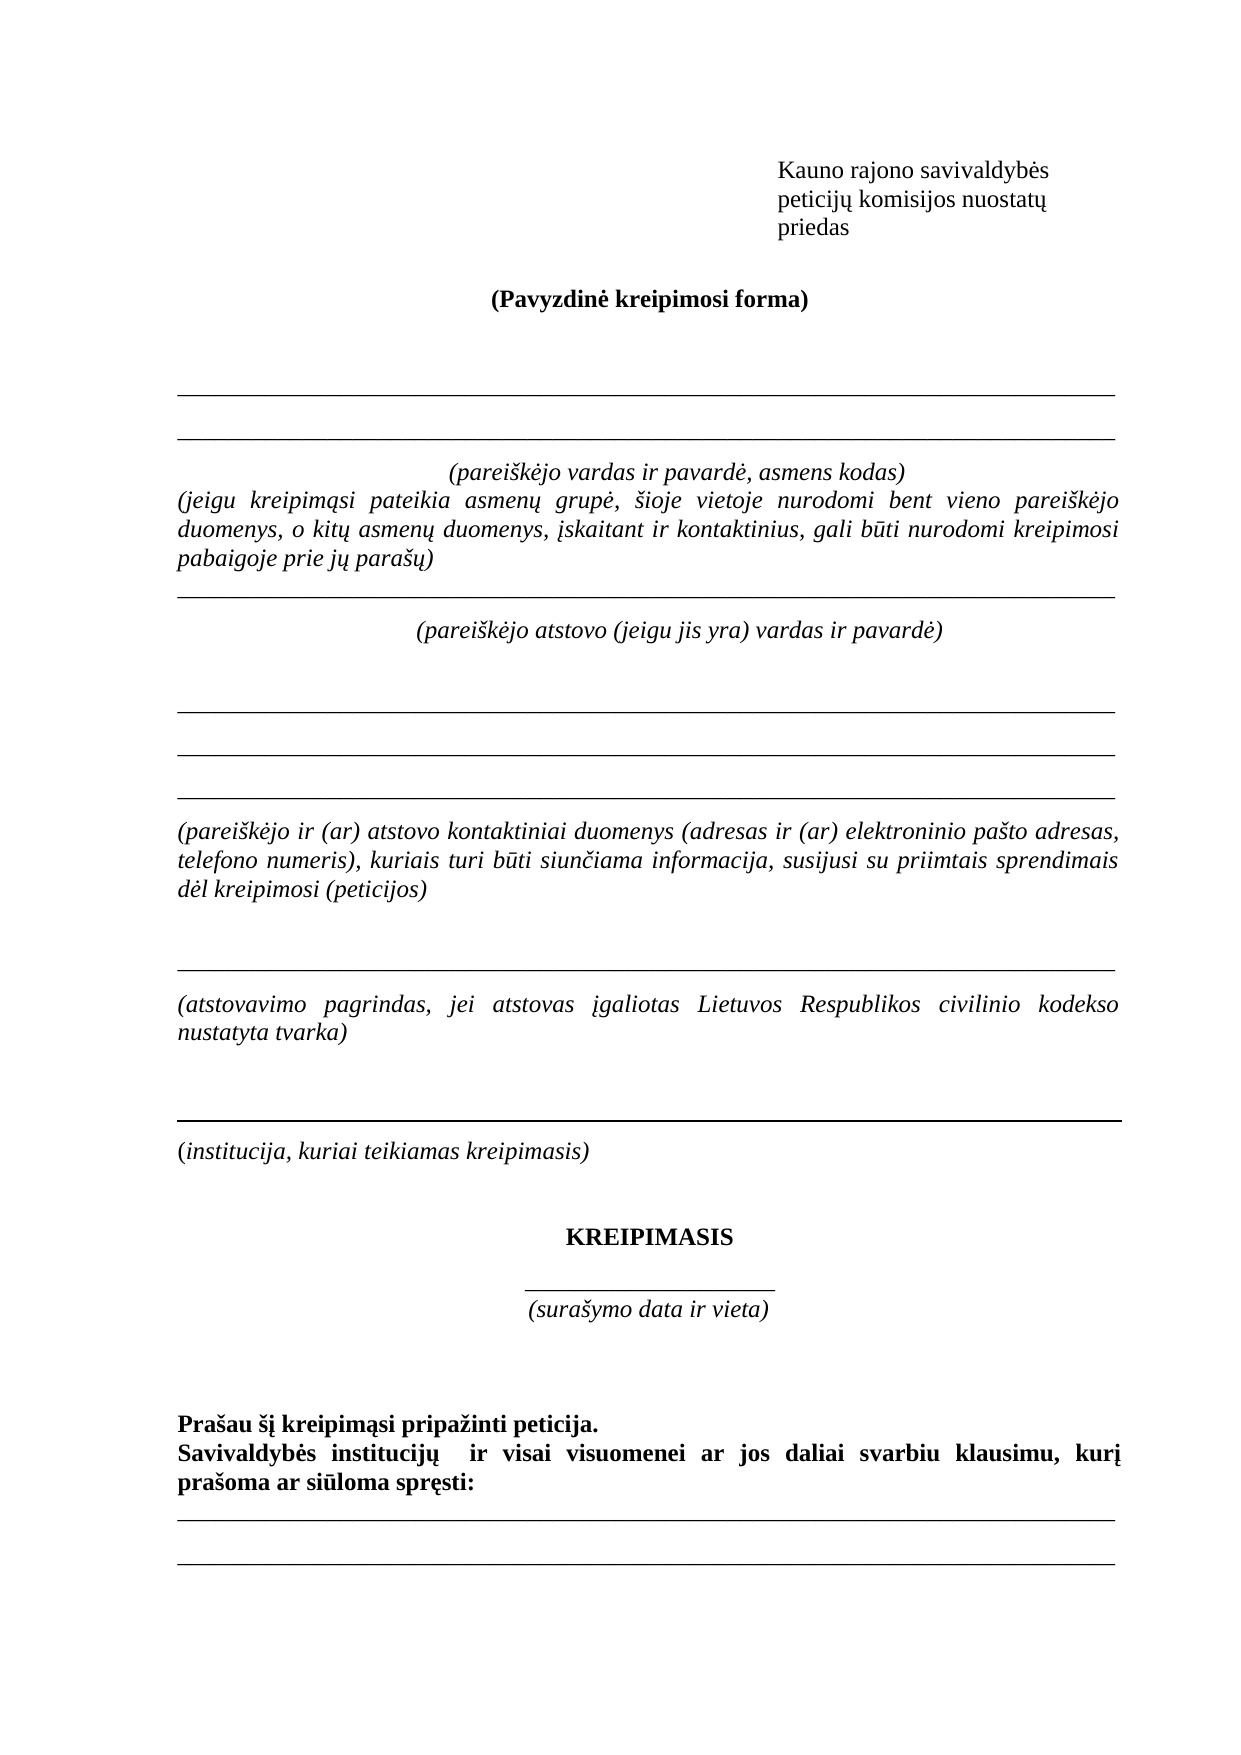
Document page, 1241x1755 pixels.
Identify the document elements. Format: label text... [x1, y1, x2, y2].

text (surašymo data ir vieta) [177, 1294, 1122, 1323]
text ___________________________________________________________________________ [177, 773, 1122, 802]
text Savivaldybės institucijų ir visai visuomenei ar jos daliai svarbiu klausimu, kurį prašoma ar siūloma spręsti: [177, 1438, 1122, 1496]
text ____________________ [177, 1266, 1122, 1294]
text (Pavyzdinė kreipimosi forma) [177, 284, 1122, 313]
text (jeigu kreipimąsi pateikia asmenų grupė, šioje vietoje nurodomi bent vieno pareiškėjo duomenys, o kitų asmenų duomenys, įskaitant ir kontaktinius, gali būti nurodomi kreipimosi pabaigoje prie jų parašų) [177, 486, 1122, 572]
text ______________________________________________________________________________________________________________________________________________________ [177, 1496, 1122, 1567]
text KREIPIMASIS [177, 1222, 1122, 1251]
text ___________________________________________________________________________ [177, 687, 1122, 716]
text (atstovavimo pagrindas, jei atstovas įgaliotas Lietuvos Respublikos civilinio kodekso nustatyta tvarka) [177, 989, 1122, 1046]
text ___________________________________________________________________________ [177, 572, 1122, 601]
text (pareiškėjo ir (ar) atstovo kontaktiniai duomenys (adresas ir (ar) elektroninio pašto adresas, telefono numeris), kuriais turi būti siunčiama informacija, susijusi su priimtais sprendimais dėl kreipimosi (peticijos) [177, 816, 1122, 902]
text Kauno rajono savivaldybės [777, 155, 1122, 184]
text Prašau šį kreipimąsi pripažinti peticija. [177, 1409, 1122, 1438]
text ___________________________________________________________________________ [177, 946, 1122, 974]
text (pareiškėjo vardas ir pavardė, asmens kodas) [177, 457, 1122, 486]
text peticijų komisijos nuostatų [777, 184, 1122, 212]
text ___________________________________________________________________________ [177, 730, 1122, 759]
text (institucija, kuriai teikiamas kreipimasis) [177, 1136, 1122, 1165]
text (pareiškėjo atstovo (jeigu jis yra) vardas ir pavardė) [177, 615, 1122, 644]
text ______________________________________________________________________________________________________________________________________________________ [177, 371, 1122, 442]
text priedas [777, 212, 1122, 241]
